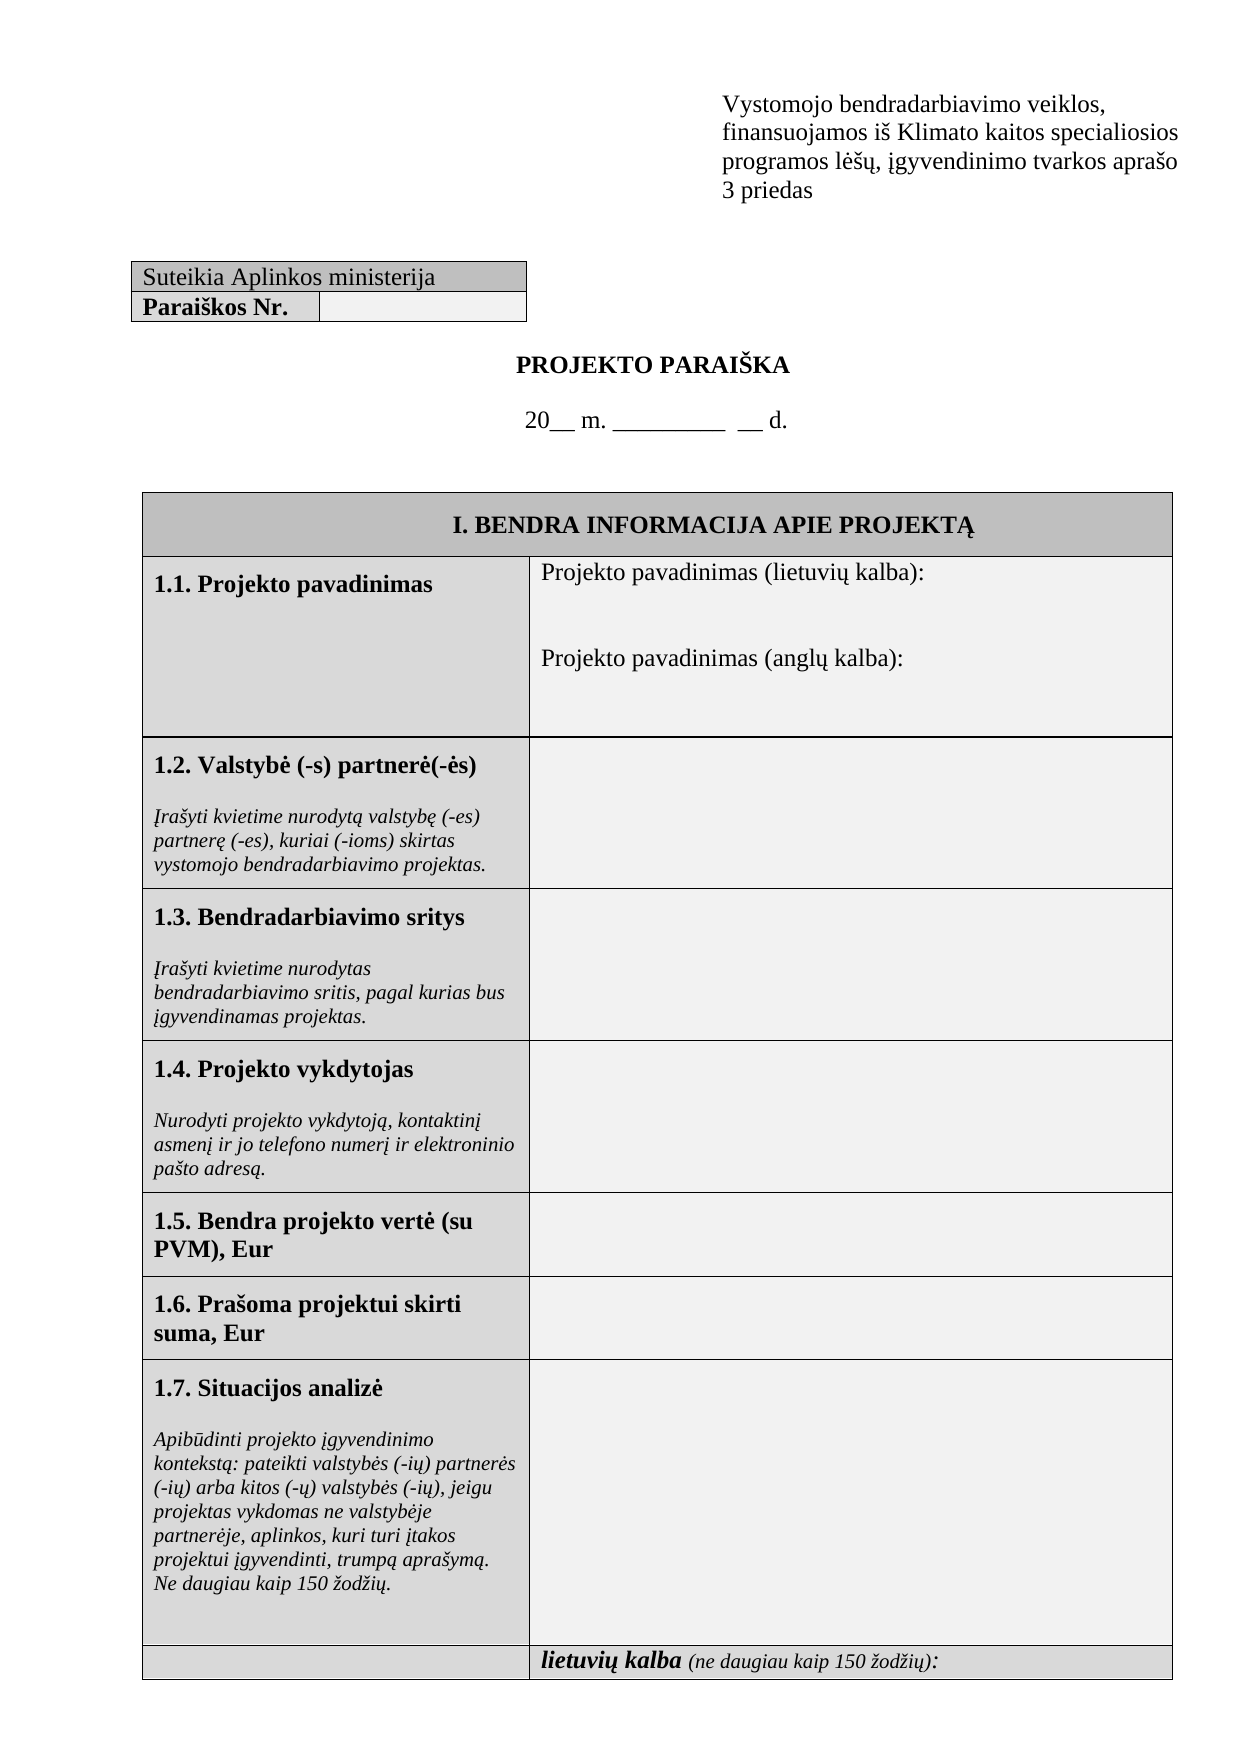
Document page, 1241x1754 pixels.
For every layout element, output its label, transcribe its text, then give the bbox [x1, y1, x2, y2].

table_cell [320, 292, 526, 321]
table_cell 1.5. Bendra projekto vertė (su PVM), Eur [143, 1193, 529, 1276]
table_cell 1.3. Bendradarbiavimo sritys Įrašyti kvietime nurodytas bendradarbiavimo sritis, pagal kurias bus įgyvendinamas projektas. [143, 889, 529, 1040]
text PROJEKTO PARAIŠKA [131, 351, 1181, 379]
table_cell lietuvių kalba (ne daugiau kaip 150 žodžių): [530, 1646, 1172, 1678]
table_cell Projekto pavadinimas (lietuvių kalba): Projekto pavadinimas (anglų kalba): [530, 557, 1172, 736]
table_cell [143, 1646, 529, 1678]
table_cell 1.7. Situacijos analizė Apibūdinti projekto įgyvendinimo kontekstą: pateikti valstybės (-ių) partnerės (-ių) arba kitos (-ų) valstybės (-ių), jeigu projektas vykdomas ne valstybėje partnerėje, aplinkos, kuri turi įtakos projektui įgyvendinti, trumpą aprašymą. Ne daugiau kaip 150 žodžių. [143, 1360, 529, 1644]
table_cell 1.6. Prašoma projektui skirti suma, Eur [143, 1277, 529, 1359]
table_cell Paraiškos Nr. [132, 292, 319, 321]
table_header I. Bendra informacija APIE PROJEKTĄ [143, 493, 1172, 556]
text finansuojamos iš Klimato kaitos specialiosios programos lėšų, įgyvendinimo tvarkos aprašo [722, 117, 1181, 175]
text 20__ m. _________ __ d. [131, 406, 1181, 434]
table_cell 1.2. Valstybė (-s) partnerė(-ės) Įrašyti kvietime nurodytą valstybę (-es) partnerę (-es), kuriai (-ioms) skirtas vystomojo bendradarbiavimo projektas. [143, 738, 529, 888]
text Vystomojo bendradarbiavimo veiklos, [722, 89, 1181, 117]
table_cell 1.4. Projekto vykdytojas Nurodyti projekto vykdytoją, kontaktinį asmenį ir jo telefono numerį ir elektroninio pašto adresą. [143, 1041, 529, 1192]
table_cell [530, 1193, 1172, 1276]
text 3 priedas [722, 175, 1181, 204]
table_cell [530, 738, 1172, 888]
table_cell [530, 1041, 1172, 1192]
table_cell [530, 1277, 1172, 1359]
table_cell [530, 889, 1172, 1040]
table_cell 1.1. Projekto pavadinimas [143, 557, 529, 736]
table_cell [530, 1360, 1172, 1644]
table_header Suteikia Aplinkos ministerija [132, 262, 526, 291]
